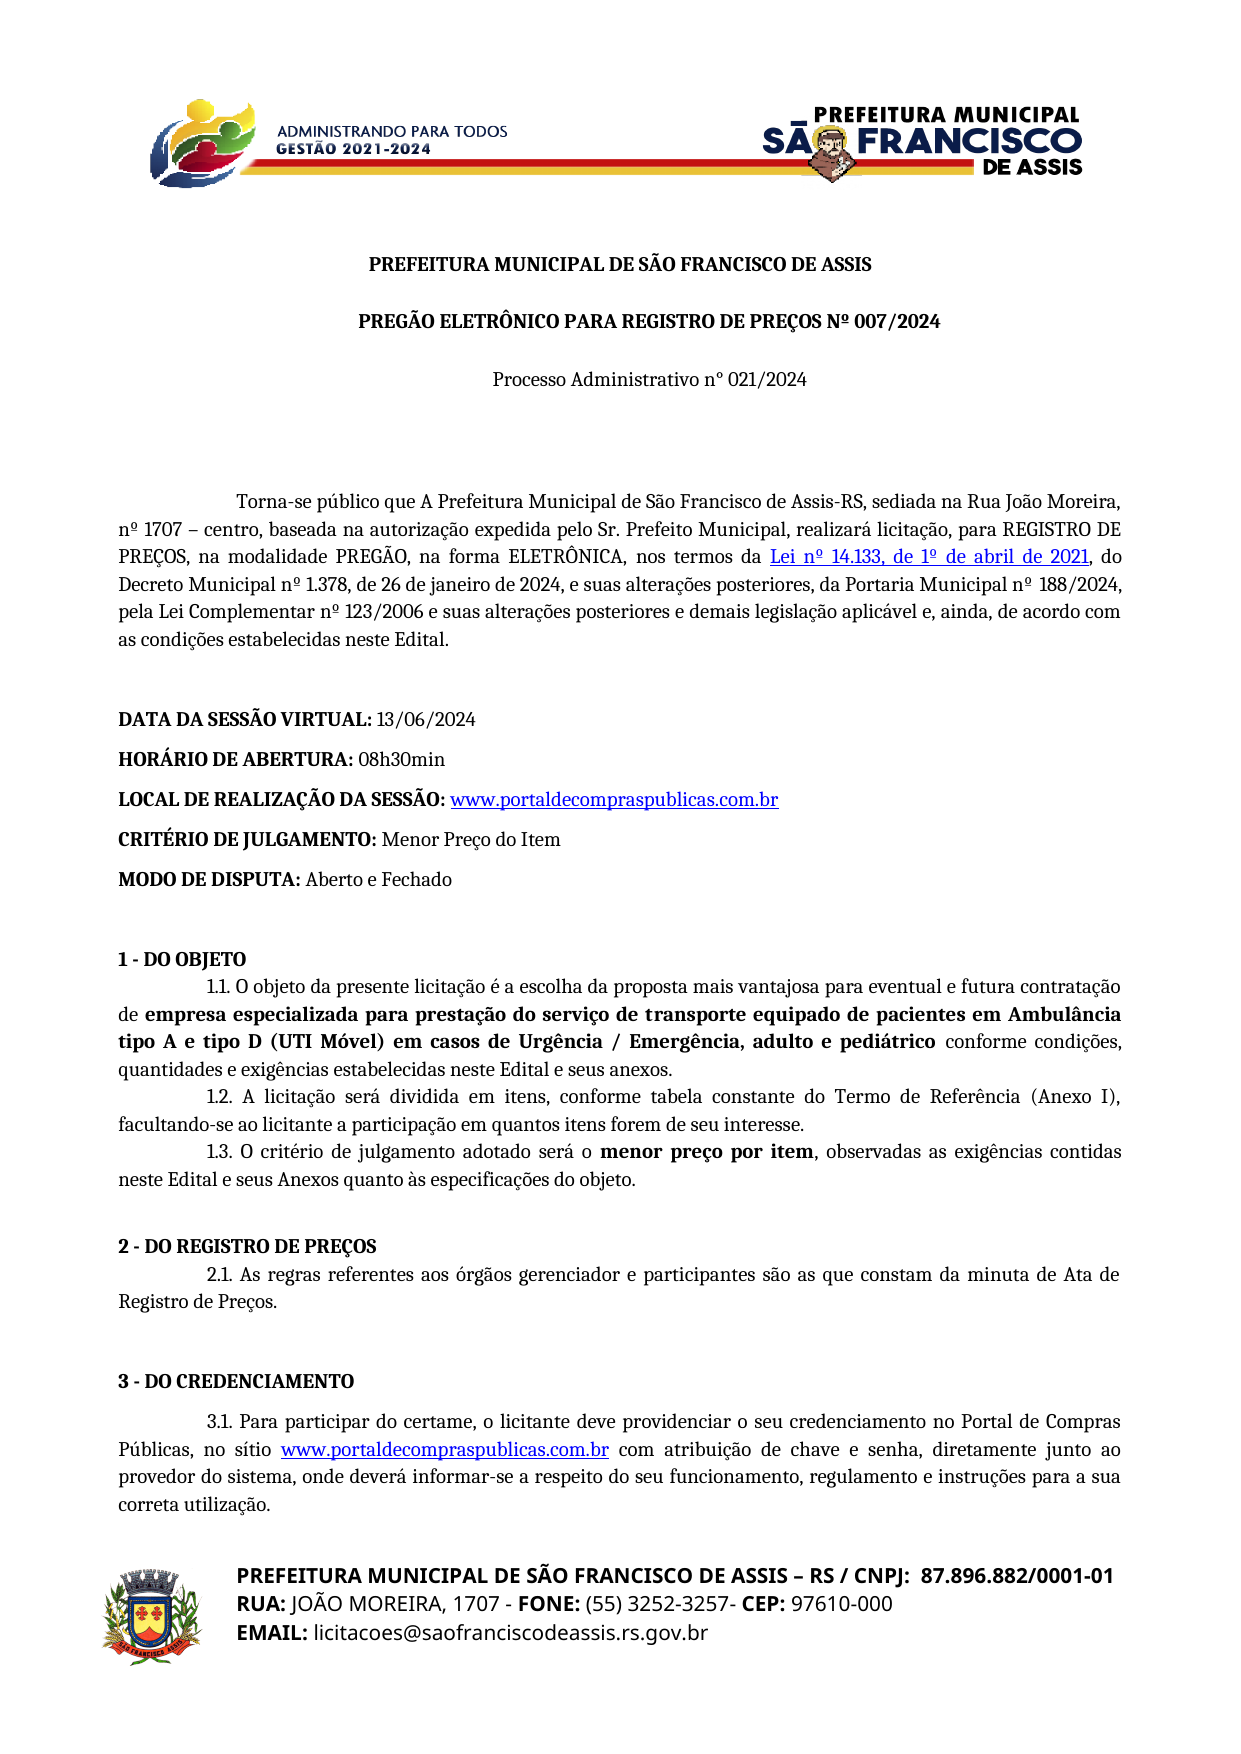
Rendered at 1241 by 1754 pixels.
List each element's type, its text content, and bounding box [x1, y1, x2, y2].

text PREGÃO ELETRÔNICO PARA REGISTRO DE PREÇOS Nº 007/2024 [118, 310, 1122, 334]
text 1.2. A licitação será dividida em itens, conforme tabela constante do Termo de Referência (Anexo I), facultando-se ao licitante a participação em quantos itens forem de seu interesse. [118, 1085, 1122, 1136]
text DATA DA SESSÃO VIRTUAL: 13/06/2024 [118, 707, 1122, 731]
text 3.1. Para participar do certame, o licitante deve providenciar o seu credenciamento no Portal de Compras Públicas, no sítio www.portaldecompraspublicas.com.br com atribuição de chave e senha, diretamente junto ao provedor do sistema, onde deverá informar-se a respeito do seu funcionamento, regulamento e instruções para a sua correta utilização. [118, 1410, 1122, 1516]
text MODO DE DISPUTA: Aberto e Fechado [118, 867, 1122, 891]
text 1.3. O critério de julgamento adotado será o menor preço por item, observadas as exigências contidas neste Edital e seus Anexos quanto às especificações do objeto. [118, 1140, 1122, 1191]
picture [118, 73, 1123, 219]
text 2.1. As regras referentes aos órgãos gerenciador e participantes são as que constam da minuta de Ata de Registro de Preços. [118, 1262, 1122, 1314]
subtitle 2 - DO REGISTRO DE PREÇOS [118, 1235, 1122, 1259]
text PREFEITURA MUNICIPAL DE SÃO FRANCISCO DE ASSIS [118, 252, 1122, 276]
text HORÁRIO DE ABERTURA: 08h30min [118, 747, 1122, 771]
subtitle 1 - DO OBJETO [118, 947, 1122, 971]
text Processo Administrativo n° 021/2024 [118, 367, 1122, 391]
text LOCAL DE REALIZAÇÃO DA SESSÃO: www.portaldecompraspublicas.com.br [118, 787, 1122, 811]
text CRITÉRIO DE JULGAMENTO: Menor Preço do Item [118, 827, 1122, 851]
text Torna-se público que A Prefeitura Municipal de São Francisco de Assis-RS, sediada na Rua João Moreira, nº 1707 – centro, baseada na autorização expedida pelo Sr. Prefeito Municipal, realizará licitação, para REGISTRO DE PREÇOS, na modalidade PREGÃO, na forma ELETRÔNICA, nos termos da Lei nº 14.133, de 1º de abril de 2021, do Decreto Municipal nº 1.378, de 26 de janeiro de 2024, e suas alterações posteriores, da Portaria Municipal nº 188/2024, pela Lei Complementar nº 123/2006 e suas alterações posteriores e demais legislação aplicável e, ainda, de acordo com as condições estabelecidas neste Edital. [118, 490, 1122, 651]
text 1.1. O objeto da presente licitação é a escolha da proposta mais vantajosa para eventual e futura contratação de empresa especializada para prestação do serviço de transporte equipado de pacientes em Ambulância tipo A e tipo D (UTI Móvel) em casos de Urgência / Emergência, adulto e pediátrico conforme condições, quantidades e exigências estabelecidas neste Edital e seus anexos. [118, 975, 1122, 1081]
subtitle 3 - DO CREDENCIAMENTO [118, 1370, 1122, 1394]
picture [92, 1567, 211, 1667]
